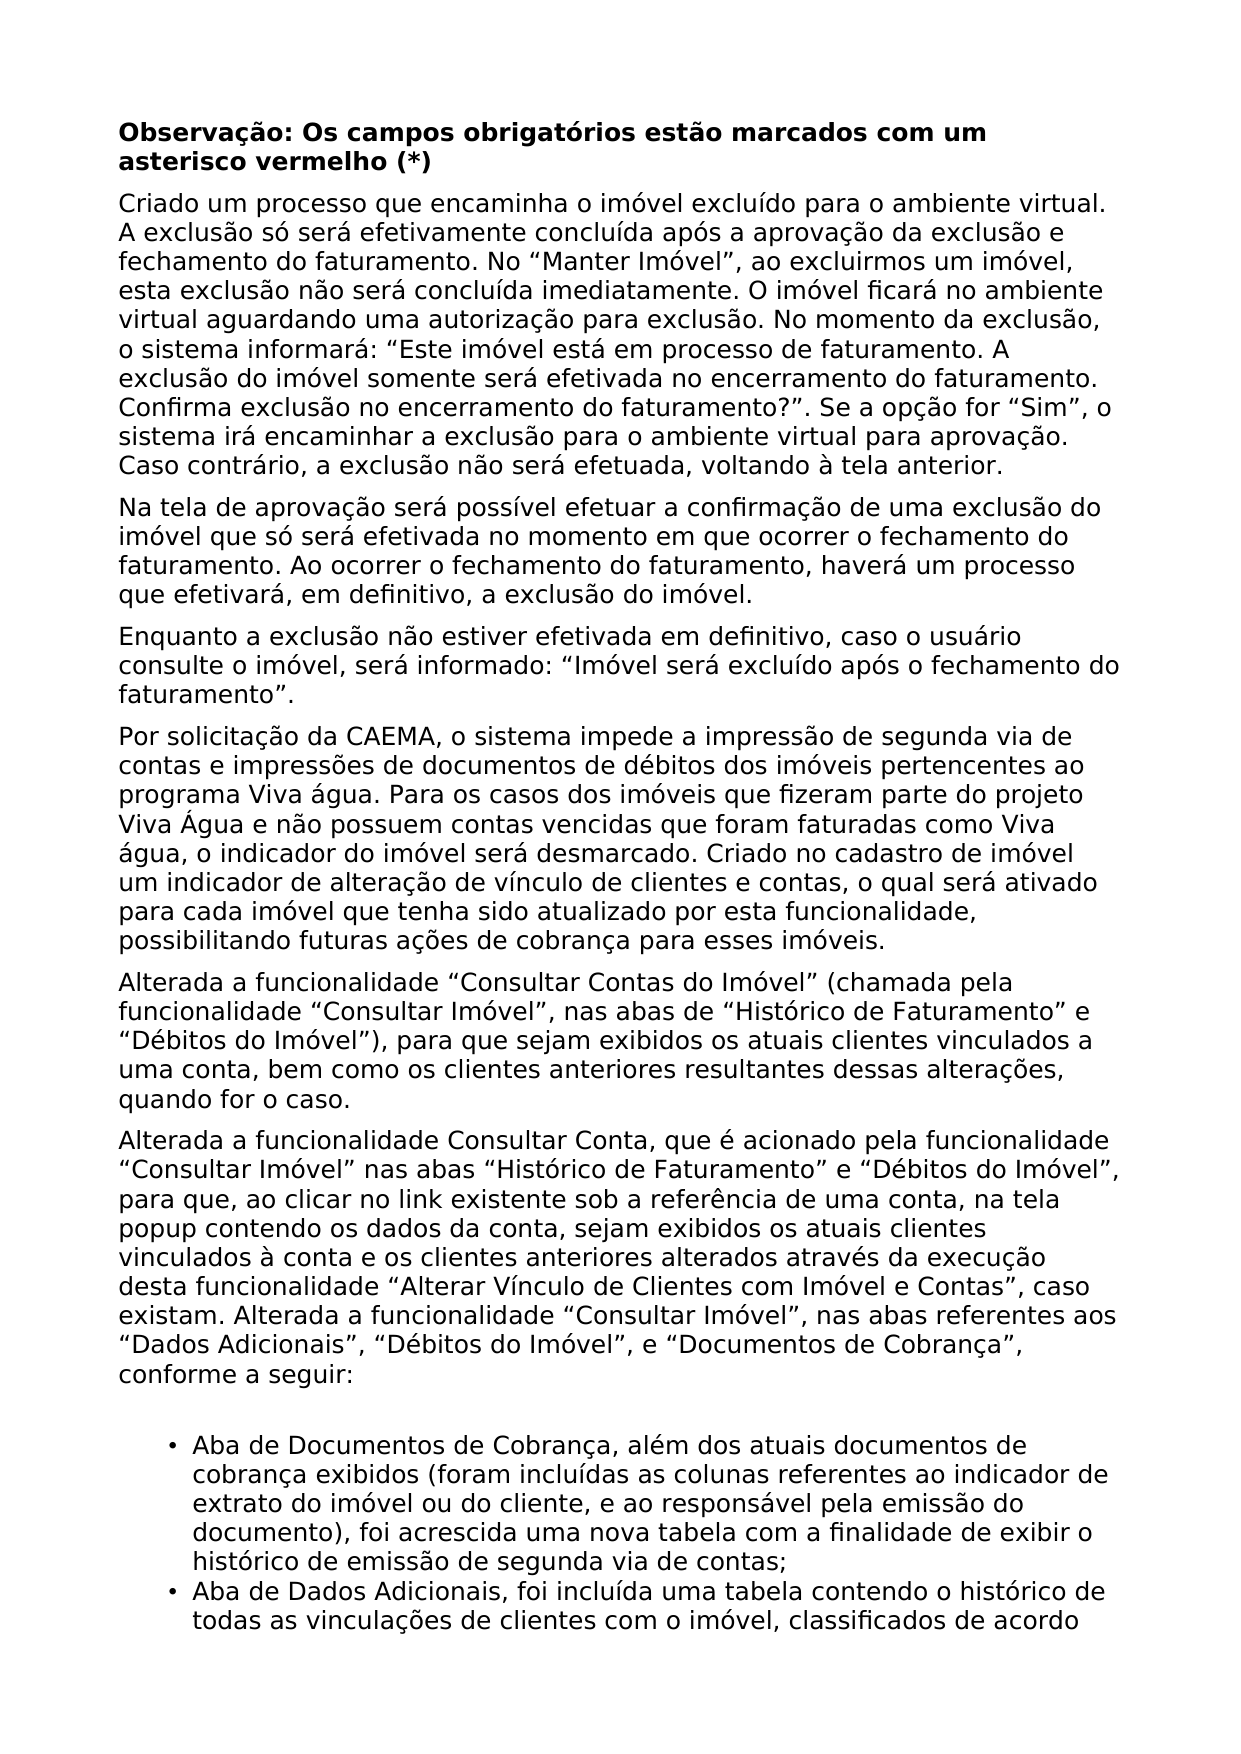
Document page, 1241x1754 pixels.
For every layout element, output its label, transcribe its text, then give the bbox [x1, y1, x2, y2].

text Enquanto a exclusão não estiver efetivada em definitivo, caso o usuário consulte o imóvel, será informado: “Imóvel será excluído após o fechamento do faturamento”. [118, 622, 1122, 710]
text Alterada a funcionalidade “Consultar Contas do Imóvel” (chamada pela funcionalidade “Consultar Imóvel”, nas abas de “Histórico de Faturamento” e “Débitos do Imóvel”), para que sejam exibidos os atuais clientes vinculados a uma conta, bem como os clientes anteriores resultantes dessas alterações, quando for o caso. [118, 968, 1122, 1114]
text Alterada a funcionalidade Consultar Conta, que é acionado pela funcionalidade “Consultar Imóvel” nas abas “Histórico de Faturamento” e “Débitos do Imóvel”, para que, ao clicar no link existente sob a referência de uma conta, na tela popup contendo os dados da conta, sejam exibidos os atuais clientes vinculados à conta e os clientes anteriores alterados através da execução desta funcionalidade “Alterar Vínculo de Clientes com Imóvel e Contas”, caso existam. Alterada a funcionalidade “Consultar Imóvel”, nas abas referentes aos “Dados Adicionais”, “Débitos do Imóvel”, e “Documentos de Cobrança”, conforme a seguir: [118, 1126, 1122, 1389]
list Aba de Dados Adicionais, foi incluída uma tabela contendo o histórico de todas as vinculações de clientes com o imóvel, classificados de acordo [177, 1577, 1122, 1635]
list Aba de Documentos de Cobrança, além dos atuais documentos de cobrança exibidos (foram incluídas as colunas referentes ao indicador de extrato do imóvel ou do cliente, e ao responsável pela emissão do documento), foi acrescida uma nova tabela com a finalidade de exibir o histórico de emissão de segunda via de contas; [177, 1431, 1122, 1577]
text Criado um processo que encaminha o imóvel excluído para o ambiente virtual. A exclusão só será efetivamente concluída após a aprovação da exclusão e fechamento do faturamento. No “Manter Imóvel”, ao excluirmos um imóvel, esta exclusão não será concluída imediatamente. O imóvel ficará no ambiente virtual aguardando uma autorização para exclusão. No momento da exclusão, o sistema informará: “Este imóvel está em processo de faturamento. A exclusão do imóvel somente será efetivada no encerramento do faturamento. Confirma exclusão no encerramento do faturamento?”. Se a opção for “Sim”, o sistema irá encaminhar a exclusão para o ambiente virtual para aprovação. Caso contrário, a exclusão não será efetuada, voltando à tela anterior. [118, 189, 1122, 481]
text Na tela de aprovação será possível efetuar a confirmação de uma exclusão do imóvel que só será efetivada no momento em que ocorrer o fechamento do faturamento. Ao ocorrer o fechamento do faturamento, haverá um processo que efetivará, em definitivo, a exclusão do imóvel. [118, 493, 1122, 610]
text Por solicitação da CAEMA, o sistema impede a impressão de segunda via de contas e impressões de documentos de débitos dos imóveis pertencentes ao programa Viva água. Para os casos dos imóveis que fizeram parte do projeto Viva Água e não possuem contas vencidas que foram faturadas como Viva água, o indicador do imóvel será desmarcado. Criado no cadastro de imóvel um indicador de alteração de vínculo de clientes e contas, o qual será ativado para cada imóvel que tenha sido atualizado por esta funcionalidade, possibilitando futuras ações de cobrança para esses imóveis. [118, 722, 1122, 956]
text Observação: Os campos obrigatórios estão marcados com um asterisco vermelho (*) [118, 118, 1122, 176]
